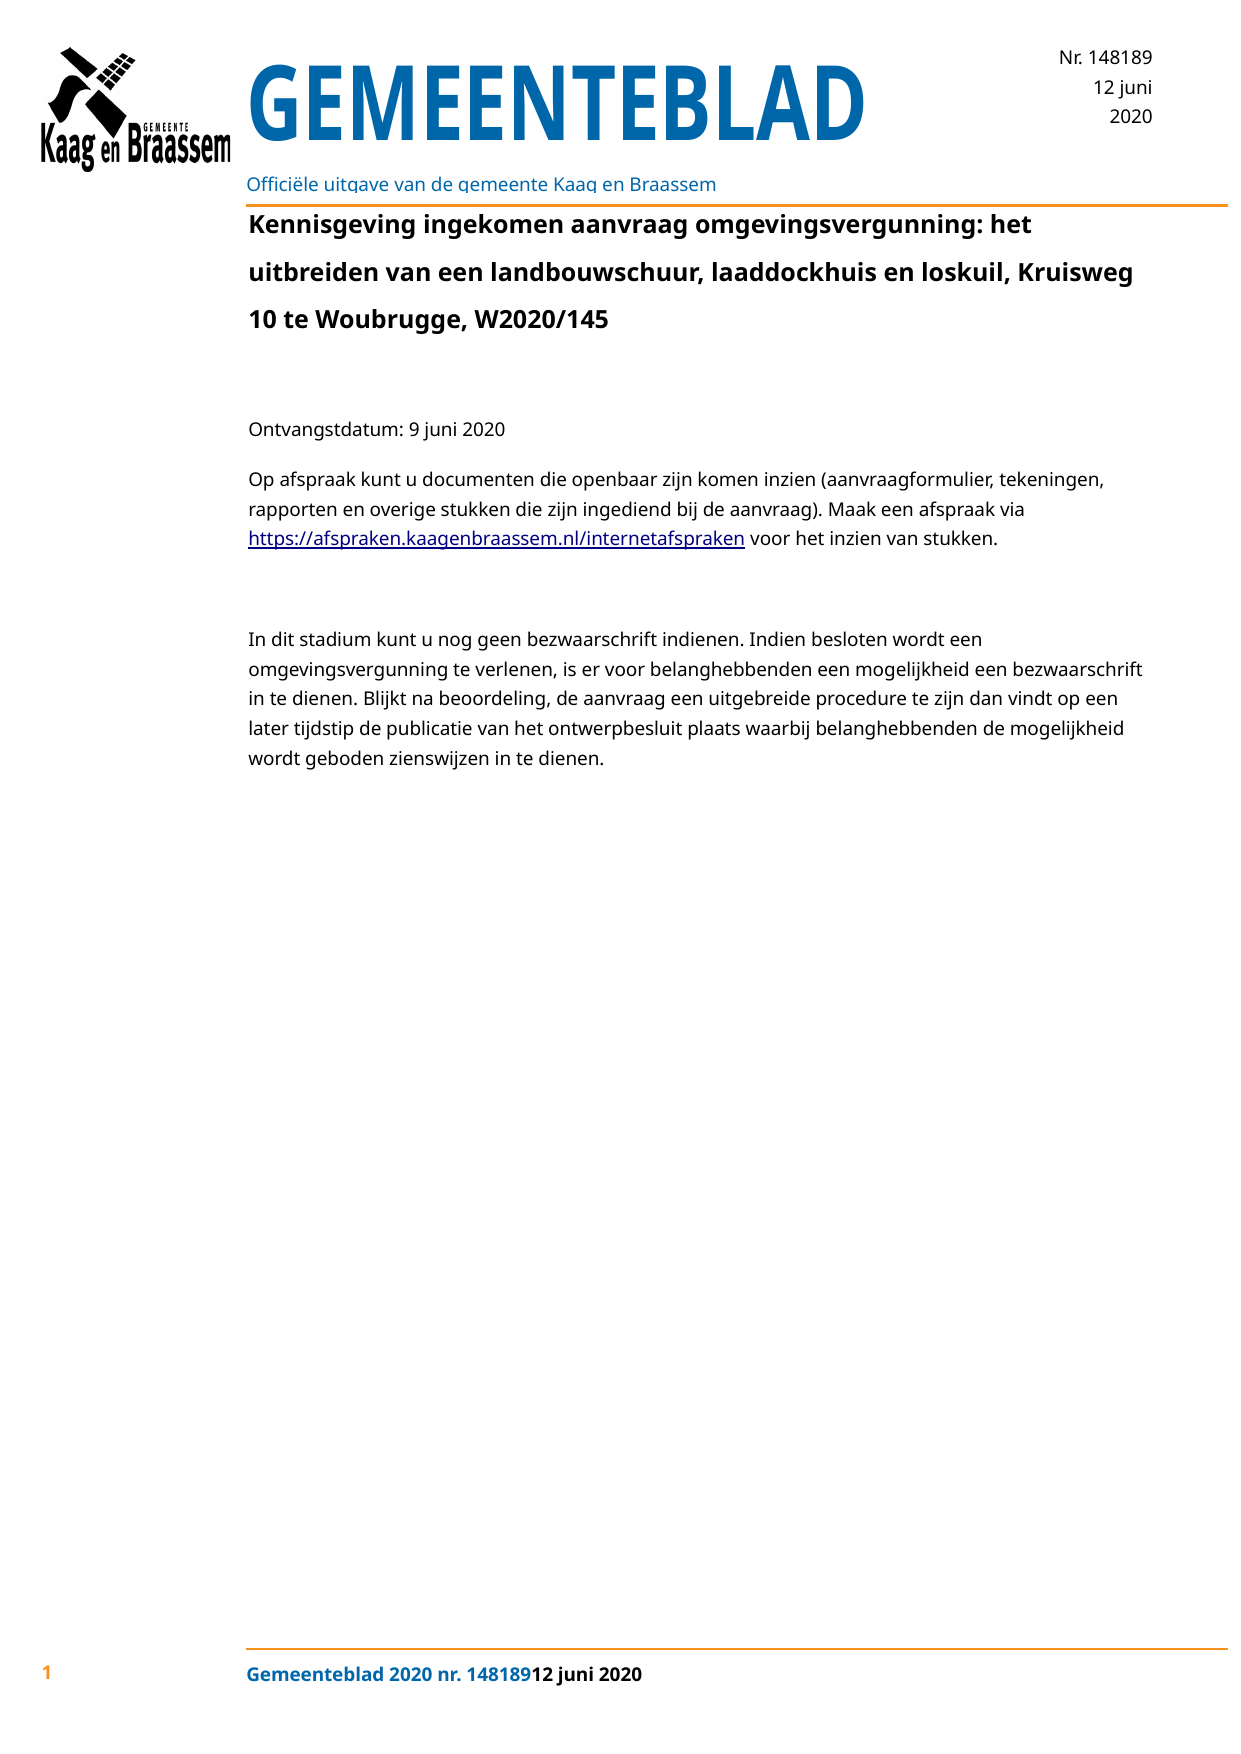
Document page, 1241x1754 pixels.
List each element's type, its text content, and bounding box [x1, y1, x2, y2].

text Ontvangstdatum: 9 juni 2020 [248, 416, 1152, 442]
text In dit stadium kunt u nog geen bezwaarschrift indienen. Indien besloten wordt een omgevingsvergunning te verlenen, is er voor belanghebbenden een mogelijkheid een bezwaarschrift in te dienen. Blijkt na beoordeling, de aanvraag een uitgebreide procedure te zijn dan vindt op een later tijdstip de publicatie van het ontwerpbesluit plaats waarbij belanghebbenden de mogelijkheid wordt geboden zienswijzen in te dienen. [248, 626, 1152, 770]
text Op afspraak kunt u documenten die openbaar zijn komen inzien (aanvraagformulier, tekeningen, rapporten en overige stukken die zijn ingediend bij de aanvraag). Maak een afspraak via https://afspraken.kaagenbraassem.nl/internetafspraken voor het inzien van stukken. [248, 466, 1152, 551]
picture [41, 47, 231, 172]
text Kennisgeving ingekomen aanvraag omgevingsvergunning: het uitbreiden van een landbouwschuur, laaddockhuis en loskuil, Kruisweg 10 te Woubrugge, W2020/145 [248, 207, 1152, 336]
